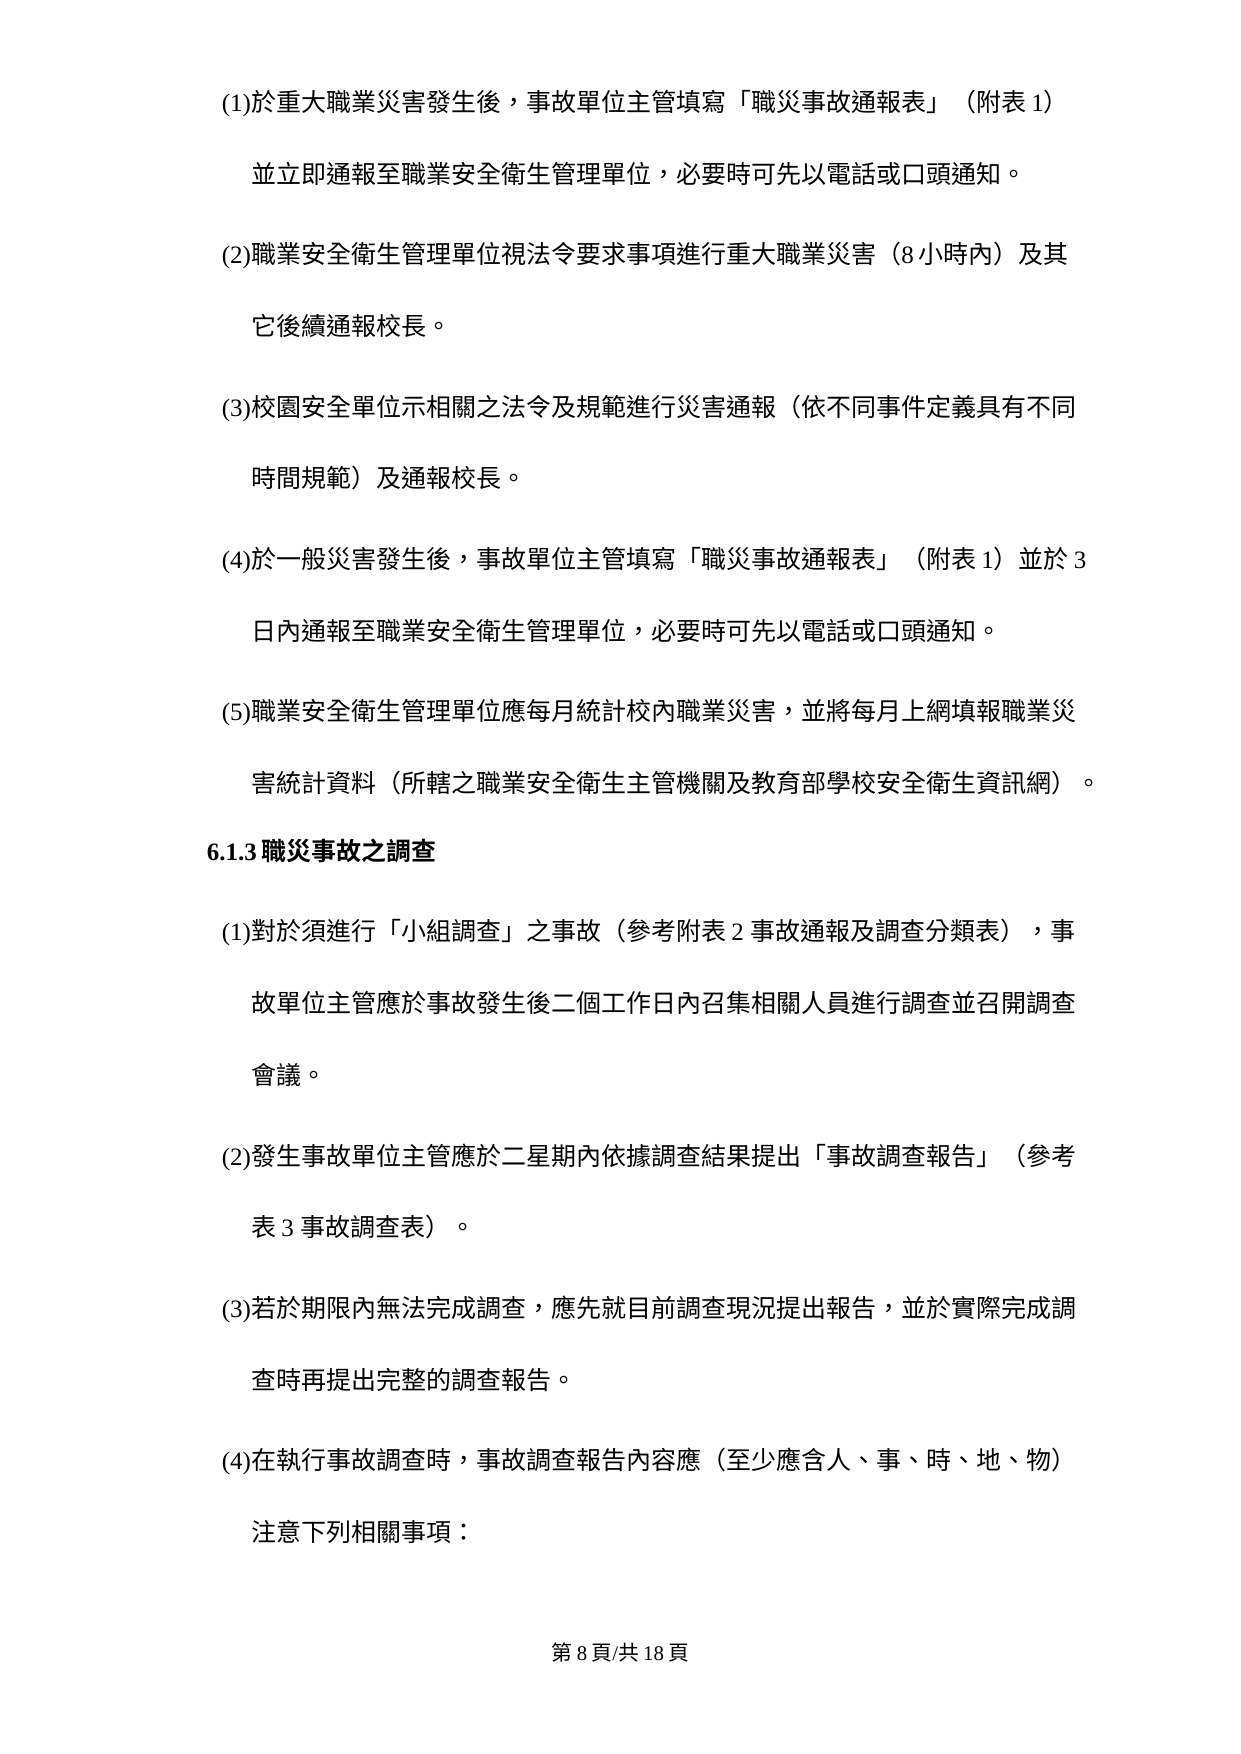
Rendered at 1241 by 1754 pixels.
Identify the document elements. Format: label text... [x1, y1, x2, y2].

list 對於須進行「小組調查」之事故（參考附表2 事故通報及調查分類表），事故單位主管應於事故發生後二個工作日內召集相關人員進行調查並召開調查會議。 [222, 888, 1092, 1094]
list 於一般災害發生後，事故單位主管填寫「職災事故通報表」（附表1）並於3日內通報至職業安全衛生管理單位，必要時可先以電話或口頭通知。 [222, 516, 1092, 650]
list 職業安全衛生管理單位應每月統計校內職業災害，並將每月上網填報職業災害統計資料（所轄之職業安全衛生主管機關及教育部學校安全衛生資訊網）。 [222, 668, 1092, 802]
list 於重大職業災害發生後，事故單位主管填寫「職災事故通報表」（附表1）並立即通報至職業安全衛生管理單位，必要時可先以電話或口頭通知。 [222, 59, 1092, 193]
list 在執行事故調查時，事故調查報告內容應（至少應含人、事、時、地、物）注意下列相關事項： [222, 1417, 1092, 1551]
list 職業安全衛生管理單位視法令要求事項進行重大職業災害（8小時內）及其它後續通報校長。 [222, 211, 1092, 346]
list 校園安全單位示相關之法令及規範進行災害通報（依不同事件定義具有不同時間規範）及通報校長。 [222, 363, 1092, 498]
list 若於期限內無法完成調查，應先就目前調查現況提出報告，並於實際完成調查時再提出完整的調查報告。 [222, 1265, 1092, 1399]
text 6.1.3職災事故之調查 [207, 808, 1092, 870]
list 發生事故單位主管應於二星期內依據調查結果提出「事故調查報告」（參考表3 事故調查表）。 [222, 1112, 1092, 1247]
